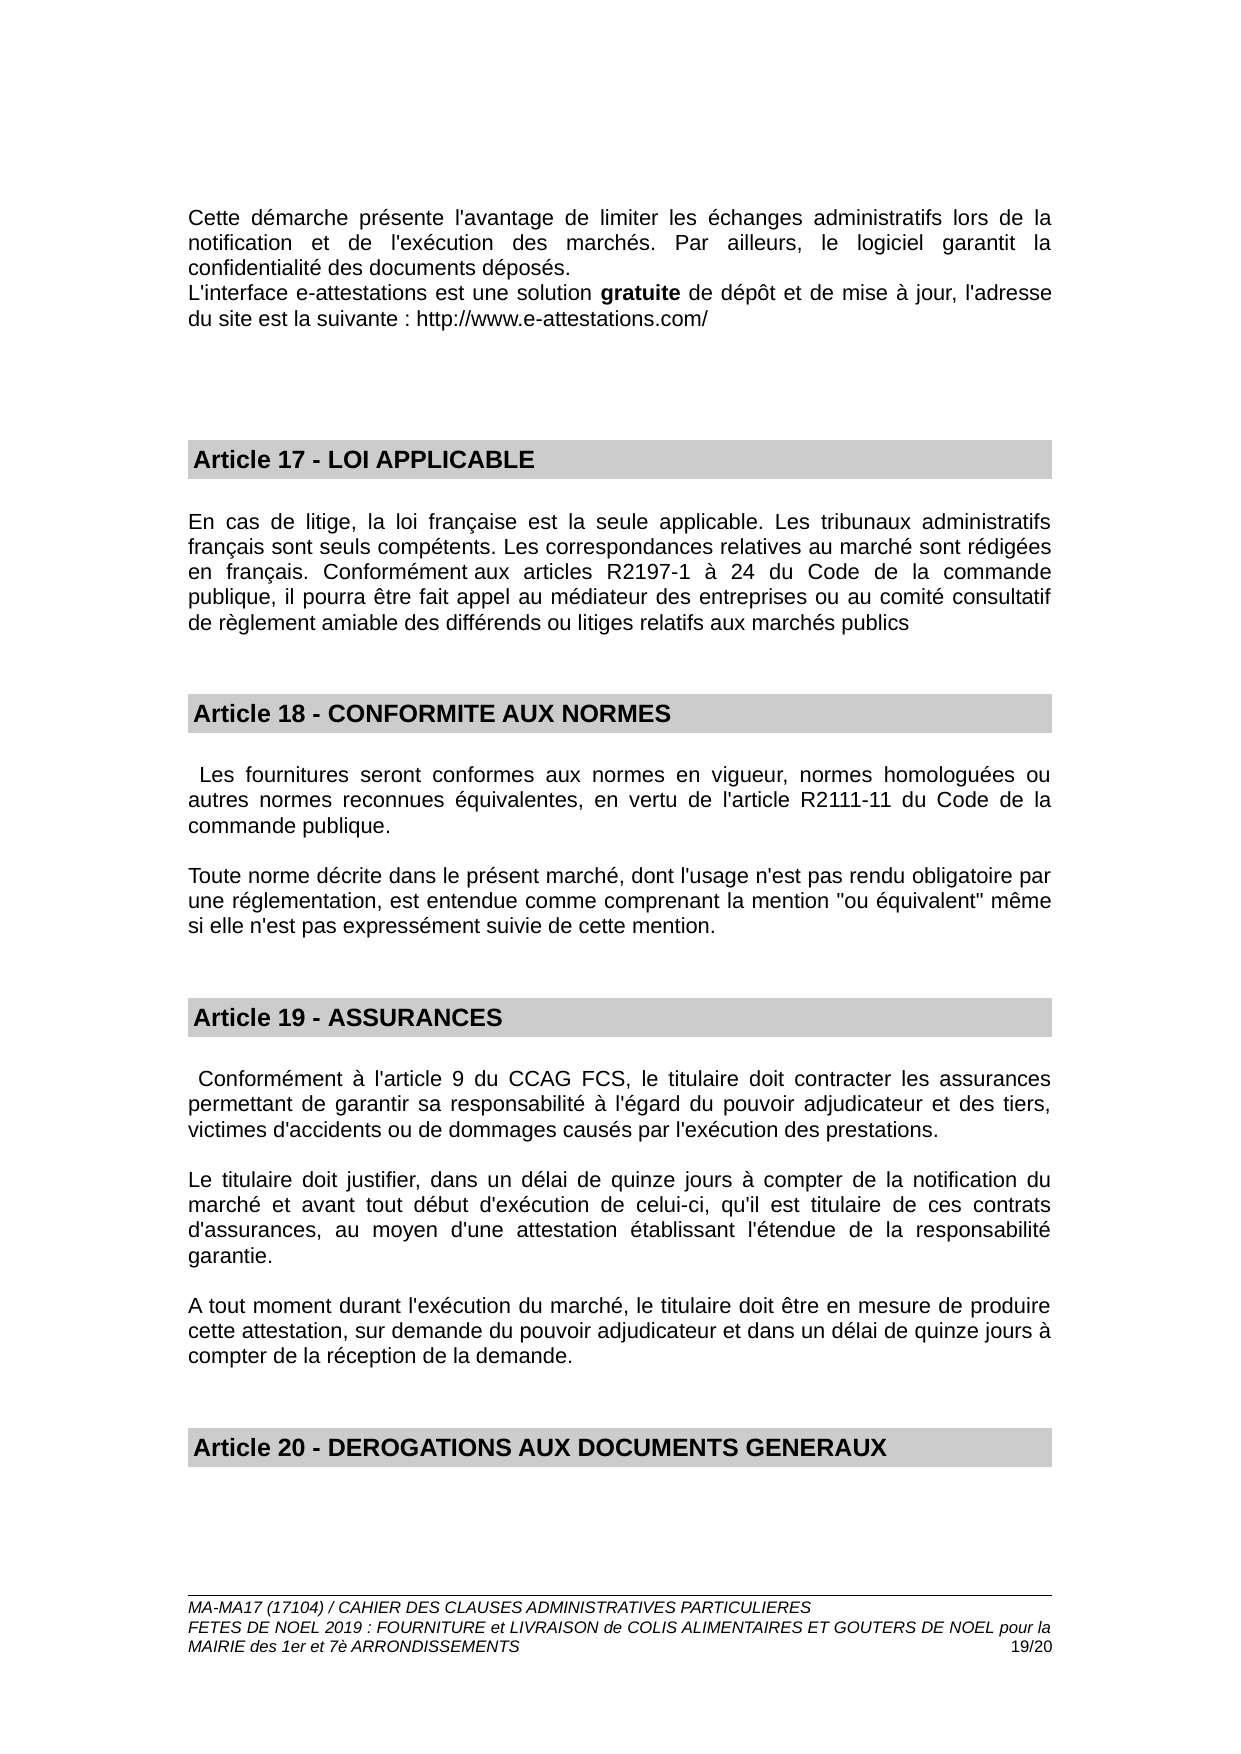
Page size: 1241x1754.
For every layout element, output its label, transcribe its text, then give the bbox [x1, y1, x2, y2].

subtitle DEROGATIONS AUX DOCUMENTS GENERAUX [190, 1430, 1050, 1464]
text Les fournitures seront conformes aux normes en vigueur, normes homologuées ou autres normes reconnues équivalentes, en vertu de l'article R2111-11 du Code de la commande publique. [188, 762, 1052, 838]
text A tout moment durant l'exécution du marché, le titulaire doit être en mesure de produire cette attestation, sur demande du pouvoir adjudicateur et dans un délai de quinze jours à compter de la réception de la demande. [188, 1293, 1052, 1368]
text Conformément à l'article 9 du CCAG FCS, le titulaire doit contracter les assurances permettant de garantir sa responsabilité à l'égard du pouvoir adjudicateur et des tiers, victimes d'accidents ou de dommages causés par l'exécution des prestations. [188, 1066, 1052, 1142]
subtitle CONFORMITE AUX NORMES [190, 696, 1050, 730]
text Le titulaire doit justifier, dans un délai de quinze jours à compter de la notification du marché et avant tout début d'exécution de celui-ci, qu'il est titulaire de ces contrats d'assurances, au moyen d'une attestation établissant l'étendue de la responsabilité garantie. [188, 1167, 1052, 1268]
text En cas de litige, la loi française est la seule applicable. Les tribunaux administratifs français sont seuls compétents. Les correspondances relatives au marché sont rédigées en français. Conformément aux articles R2197-1 à 24 du Code de la commande publique, il pourra être fait appel au médiateur des entreprises ou au comité consultatif de règlement amiable des différends ou litiges relatifs aux marchés publics [188, 508, 1052, 634]
text L'interface e-attestations est une solution gratuite de dépôt et de mise à jour, l'adresse du site est la suivante : http://www.e-attestations.com/ [188, 280, 1052, 331]
text Cette démarche présente l'avantage de limiter les échanges administratifs lors de la notification et de l'exécution des marchés. Par ailleurs, le logiciel garantit la confidentialité des documents déposés. [188, 204, 1052, 280]
subtitle ASSURANCES [190, 1000, 1050, 1034]
subtitle LOI APPLICABLE [190, 442, 1050, 477]
text Toute norme décrite dans le présent marché, dont l'usage n'est pas rendu obligatoire par une réglementation, est entendue comme comprenant la mention "ou équivalent" même si elle n'est pas expressément suivie de cette mention. [188, 863, 1052, 938]
